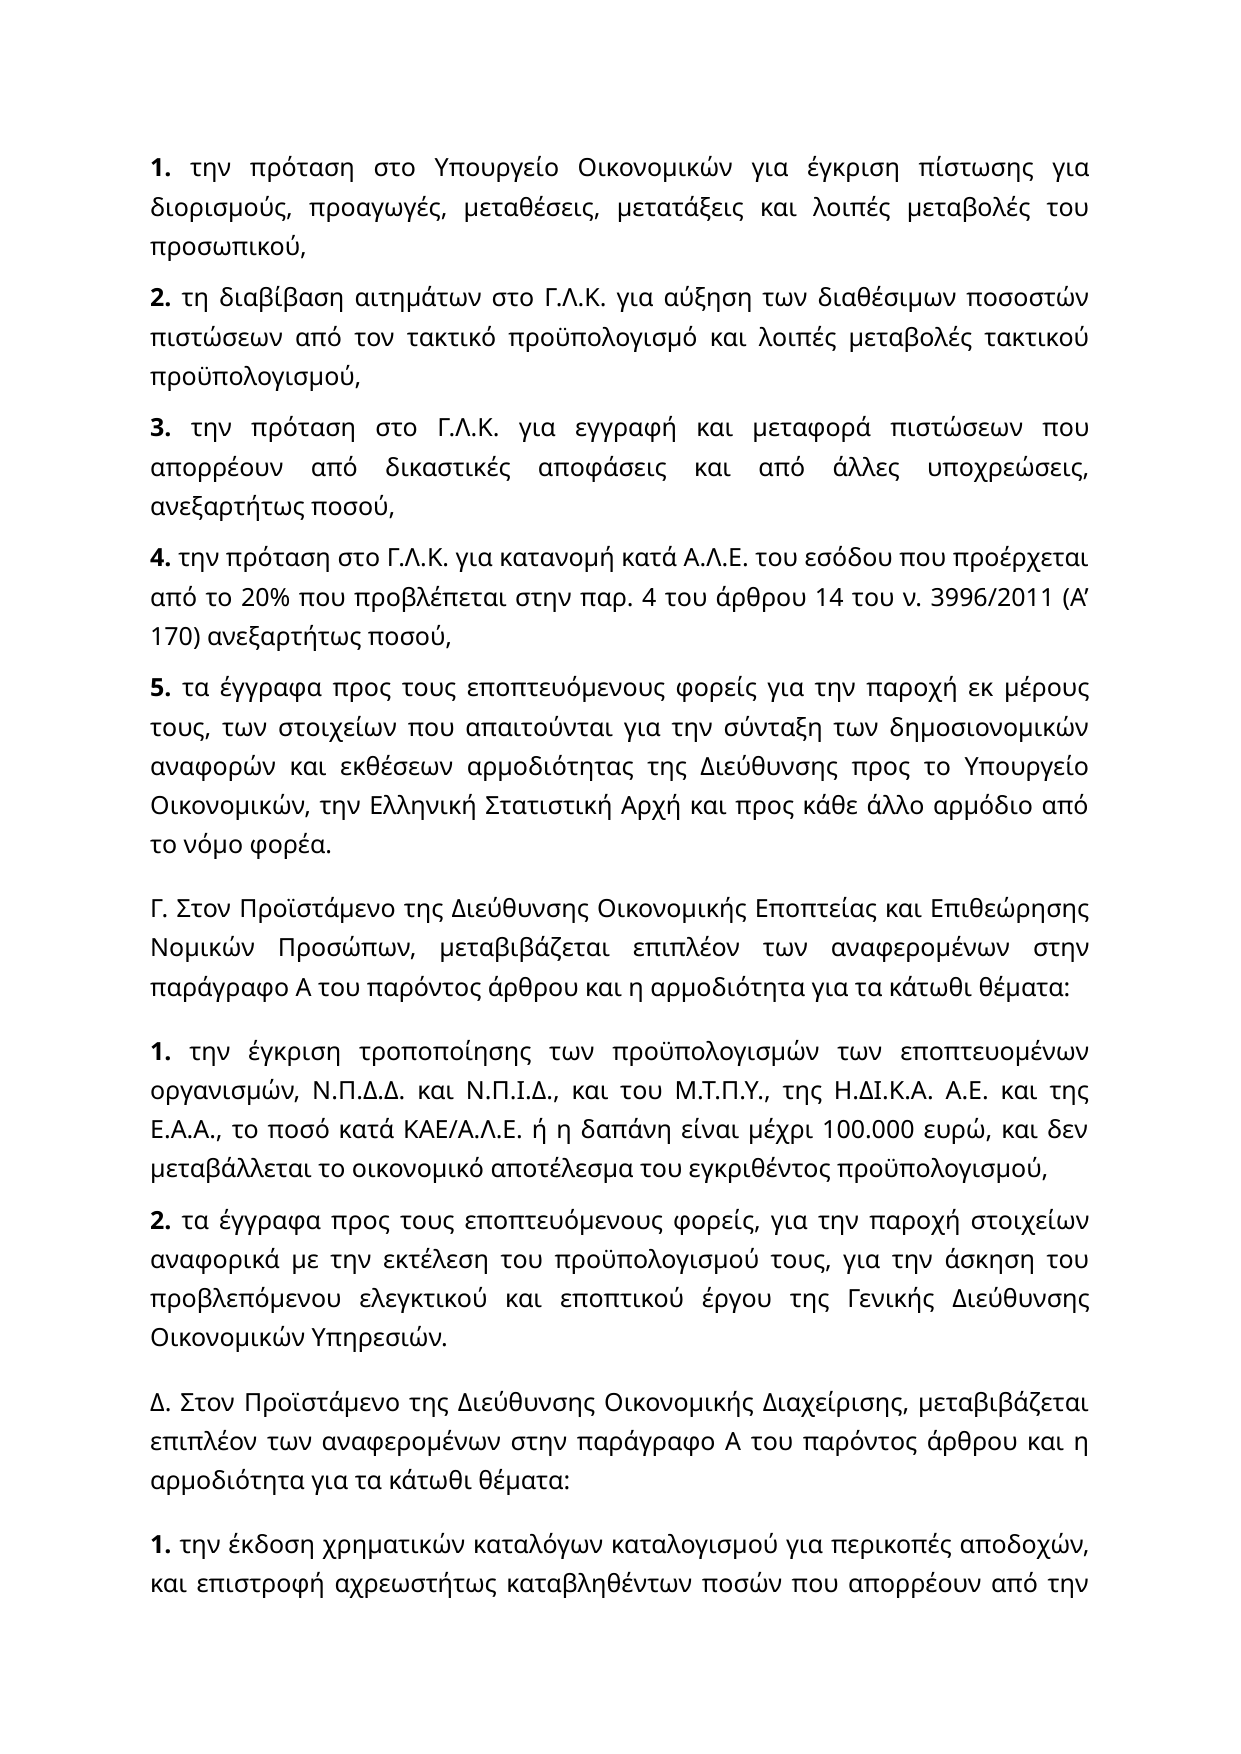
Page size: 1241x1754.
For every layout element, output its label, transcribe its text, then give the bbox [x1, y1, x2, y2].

text 2. τη διαβίβαση αιτημάτων στο Γ.Λ.Κ. για αύξηση των διαθέσιμων ποσοστών πιστώσεων από τον τακτικό προϋπολογισμό και λοιπές μεταβολές τακτικού προϋπολογισμού, [150, 280, 1090, 392]
text 5. τα έγγραφα προς τους εποπτευόμενους φορείς για την παροχή εκ μέρους τους, των στοιχείων που απαιτούνται για την σύνταξη των δημοσιονομικών αναφορών και εκθέσεων αρμοδιότητας της Διεύθυνσης προς το Υπουργείο Οικονομικών, την Ελληνική Στατιστική Αρχή και προς κάθε άλλο αρμόδιο από το νόμο φορέα. [150, 670, 1090, 861]
text Γ. Στον Προϊστάμενο της Διεύθυνσης Οικονομικής Εποπτείας και Επιθεώρησης Νομικών Προσώπων, μεταβιβάζεται επιπλέον των αναφερομένων στην παράγραφο Α του παρόντος άρθρου και η αρμοδιότητα για τα κάτωθι θέματα: [150, 891, 1090, 1003]
text 1. την έγκριση τροποποίησης των προϋπολογισμών των εποπτευομένων οργανισμών, Ν.Π.Δ.Δ. και Ν.Π.Ι.Δ., και του Μ.Τ.Π.Υ., της Η.ΔΙ.Κ.Α. Α.Ε. και της Ε.Α.Α., το ποσό κατά ΚΑΕ/Α.Λ.Ε. ή η δαπάνη είναι μέχρι 100.000 ευρώ, και δεν μεταβάλλεται το οικονομικό αποτέλεσμα του εγκριθέντος προϋπολογισμού, [150, 1033, 1090, 1185]
text 1. την έκδοση χρηματικών καταλόγων καταλογισμού για περικοπές αποδοχών, και επιστροφή αχρεωστήτως καταβληθέντων ποσών που απορρέουν από την [150, 1527, 1090, 1600]
text 3. την πρόταση στο Γ.Λ.Κ. για εγγραφή και μεταφορά πιστώσεων που απορρέουν από δικαστικές αποφάσεις και από άλλες υποχρεώσεις, ανεξαρτήτως ποσού, [150, 410, 1090, 522]
text 1. την πρόταση στο Υπουργείο Οικονομικών για έγκριση πίστωσης για διορισμούς, προαγωγές, μεταθέσεις, μετατάξεις και λοιπές μεταβολές του προσωπικού, [150, 150, 1090, 262]
text Δ. Στον Προϊστάμενο της Διεύθυνσης Οικονομικής Διαχείρισης, μεταβιβάζεται επιπλέον των αναφερομένων στην παράγραφο Α του παρόντος άρθρου και η αρμοδιότητα για τα κάτωθι θέματα: [150, 1384, 1090, 1497]
text 2. τα έγγραφα προς τους εποπτευόμενους φορείς, για την παροχή στοιχείων αναφορικά με την εκτέλεση του προϋπολογισμού τους, για την άσκηση του προβλεπόμενου ελεγκτικού και εποπτικού έργου της Γενικής Διεύθυνσης Οικονομικών Υπηρεσιών. [150, 1202, 1090, 1354]
text 4. την πρόταση στο Γ.Λ.Κ. για κατανομή κατά Α.Λ.Ε. του εσόδου που προέρχεται από το 20% που προβλέπεται στην παρ. 4 του άρθρου 14 του ν. 3996/2011 (Α’ 170) ανεξαρτήτως ποσού, [150, 540, 1090, 652]
